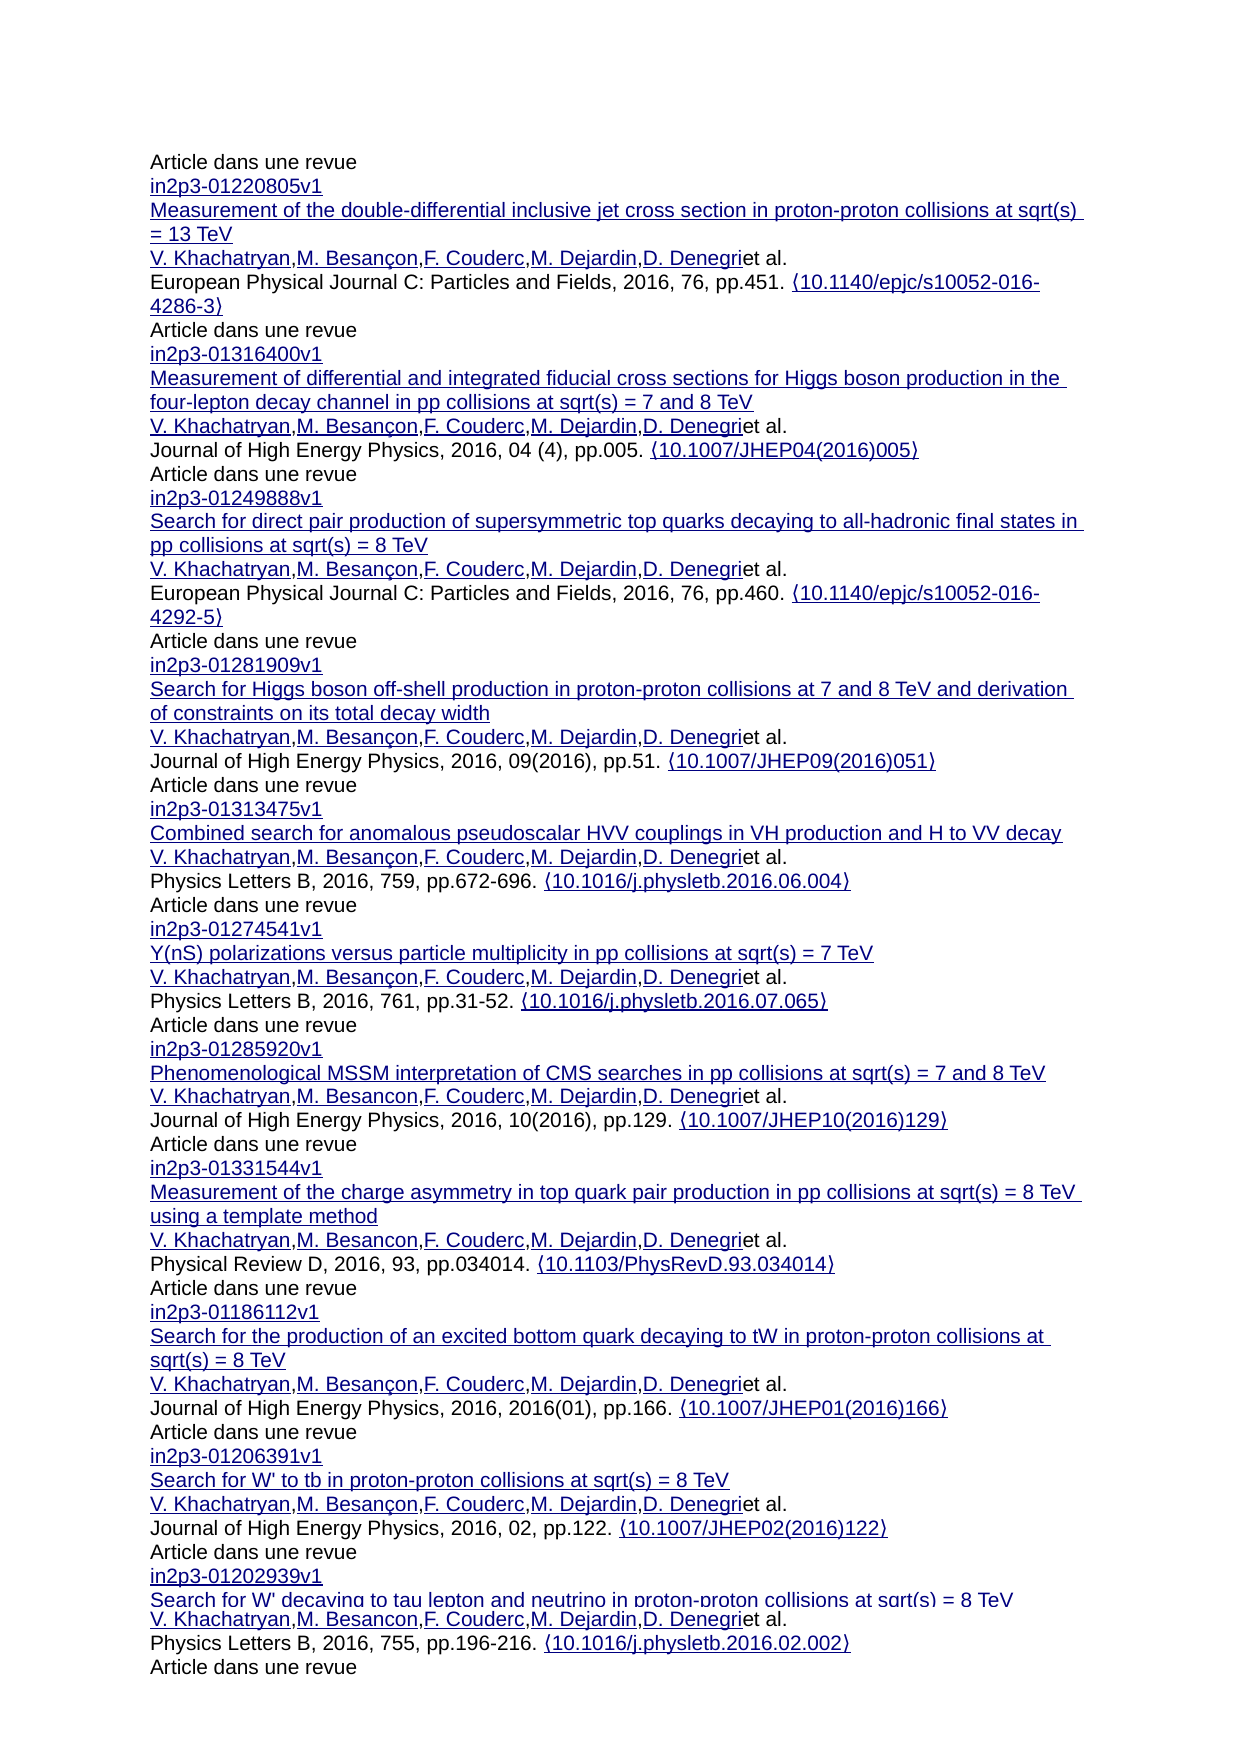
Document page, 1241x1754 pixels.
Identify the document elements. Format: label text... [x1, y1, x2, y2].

table_cell Search for direct pair production of supersymmetric top quarks decaying to all-hadronic final states in pp collisions at sqrt(s) = 8 TeV V. Khachatryan,M. Besançon,F. Couderc,M. Dejardin,D. Denegriet al. European Physical Journal C: Particles and Fields, 2016, 76, pp.460. ⟨10.1140/epjc/s10052-016-4292-5⟩ Article dans une revue in2p3-01281909v1 [150, 509, 1090, 677]
table_cell Measurement of the charge asymmetry in top quark pair production in pp collisions at sqrt(s) = 8 TeV using a template method V. Khachatryan,M. Besancon,F. Couderc,M. Dejardin,D. Denegriet al. Physical Review D, 2016, 93, pp.034014. ⟨10.1103/PhysRevD.93.034014⟩ Article dans une revue in2p3-01186112v1 [150, 1180, 1090, 1324]
table_cell Measurement of the double-differential inclusive jet cross section in proton-proton collisions at sqrt(s) = 13 TeV V. Khachatryan,M. Besançon,F. Couderc,M. Dejardin,D. Denegriet al. European Physical Journal C: Particles and Fields, 2016, 76, pp.451. ⟨10.1140/epjc/s10052-016-4286-3⟩ Article dans une revue in2p3-01316400v1 [150, 198, 1090, 366]
table_cell Phenomenological MSSM interpretation of CMS searches in pp collisions at sqrt(s) = 7 and 8 TeV V. Khachatryan,M. Besancon,F. Couderc,M. Dejardin,D. Denegriet al. Journal of High Energy Physics, 2016, 10(2016), pp.129. ⟨10.1007/JHEP10(2016)129⟩ Article dans une revue in2p3-01331544v1 [150, 1060, 1090, 1180]
table_cell Search for W' decaying to tau lepton and neutrino in proton-proton collisions at sqrt(s) = 8 TeV V. Khachatryan,M. Besancon,F. Couderc,M. Dejardin,D. Denegriet al. Physics Letters B, 2016, 755, pp.196-216. ⟨10.1016/j.physletb.2016.02.002⟩ Article dans une revue [150, 1588, 1090, 1679]
table_cell Combined search for anomalous pseudoscalar HVV couplings in VH production and H to VV decay V. Khachatryan,M. Besançon,F. Couderc,M. Dejardin,D. Denegriet al. Physics Letters B, 2016, 759, pp.672-696. ⟨10.1016/j.physletb.2016.06.004⟩ Article dans une revue in2p3-01274541v1 [150, 821, 1090, 941]
table_cell Search for the production of an excited bottom quark decaying to tW in proton-proton collisions at sqrt(s) = 8 TeV V. Khachatryan,M. Besançon,F. Couderc,M. Dejardin,D. Denegriet al. Journal of High Energy Physics, 2016, 2016(01), pp.166. ⟨10.1007/JHEP01(2016)166⟩ Article dans une revue in2p3-01206391v1 [150, 1324, 1090, 1468]
table_cell Search for Higgs boson off-shell production in proton-proton collisions at 7 and 8 TeV and derivation of constraints on its total decay width V. Khachatryan,M. Besançon,F. Couderc,M. Dejardin,D. Denegriet al. Journal of High Energy Physics, 2016, 09(2016), pp.51. ⟨10.1007/JHEP09(2016)051⟩ Article dans une revue in2p3-01313475v1 [150, 677, 1090, 821]
table_cell Search for W' to tb in proton-proton collisions at sqrt(s) = 8 TeV V. Khachatryan,M. Besançon,F. Couderc,M. Dejardin,D. Denegriet al. Journal of High Energy Physics, 2016, 02, pp.122. ⟨10.1007/JHEP02(2016)122⟩ Article dans une revue in2p3-01202939v1 [150, 1468, 1090, 1587]
table_cell Y(nS) polarizations versus particle multiplicity in pp collisions at sqrt(s) = 7 TeV V. Khachatryan,M. Besançon,F. Couderc,M. Dejardin,D. Denegriet al. Physics Letters B, 2016, 761, pp.31-52. ⟨10.1016/j.physletb.2016.07.065⟩ Article dans une revue in2p3-01285920v1 [150, 941, 1090, 1060]
table_cell Article dans une revue in2p3-01220805v1 [150, 150, 1090, 198]
table_cell Measurement of differential and integrated fiducial cross sections for Higgs boson production in the four-lepton decay channel in pp collisions at sqrt(s) = 7 and 8 TeV V. Khachatryan,M. Besançon,F. Couderc,M. Dejardin,D. Denegriet al. Journal of High Energy Physics, 2016, 04 (4), pp.005. ⟨10.1007/JHEP04(2016)005⟩ Article dans une revue in2p3-01249888v1 [150, 366, 1090, 509]
